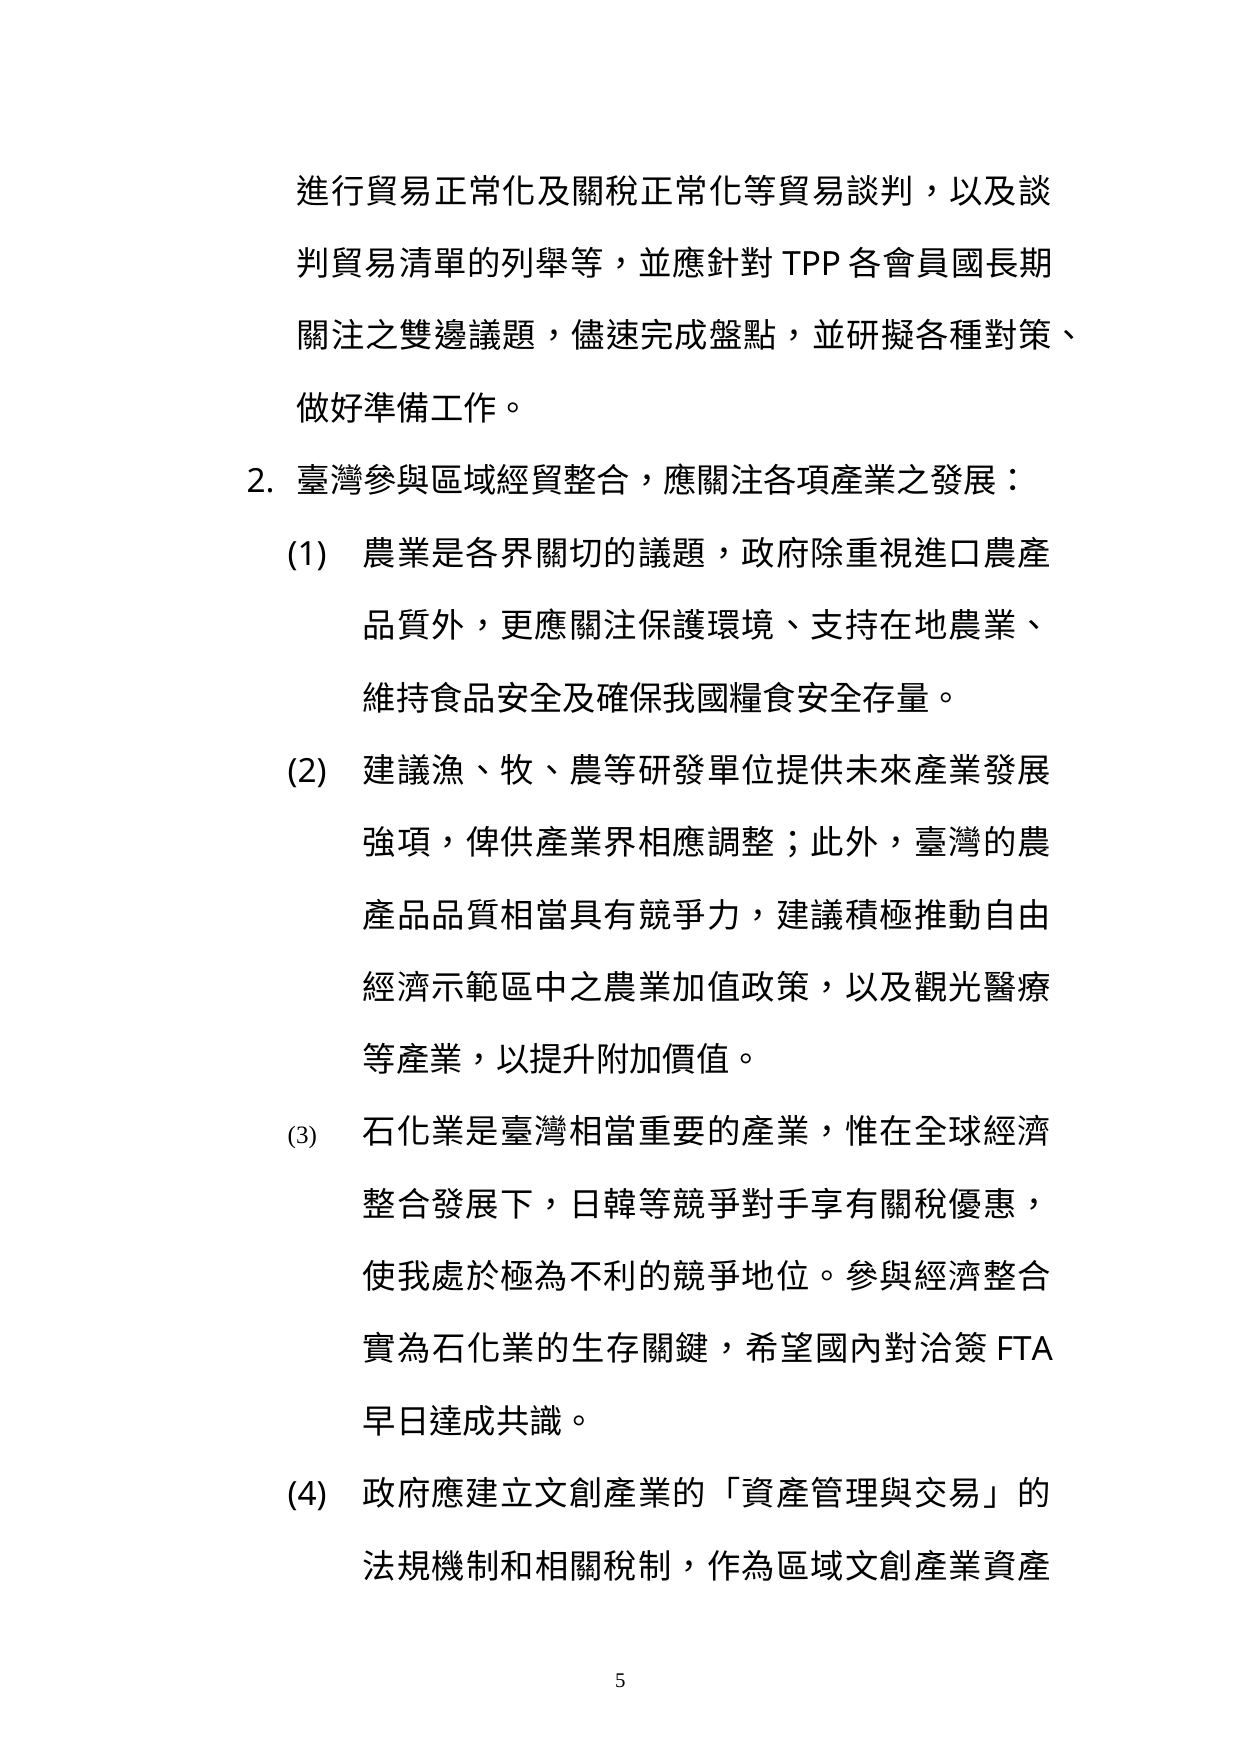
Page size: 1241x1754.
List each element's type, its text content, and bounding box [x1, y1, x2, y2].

list 農業是各界關切的議題，政府除重視進口農產品質外，更應關注保護環境、支持在地農業、維持食品安全及確保我國糧食安全存量。 [287, 526, 1053, 719]
list 政府應建立文創產業的「資產管理與交易」的法規機制和相關稅制，作為區域文創產業資產 [287, 1467, 1053, 1588]
list 建議漁、牧、農等研發單位提供未來產業發展強項，俾供產業界相應調整；此外，臺灣的農產品品質相當具有競爭力，建議積極推動自由經濟示範區中之農業加值政策，以及觀光醫療等產業，以提升附加價值。 [287, 743, 1053, 1081]
list 石化業是臺灣相當重要的產業，惟在全球經濟整合發展下，日韓等競爭對手享有關稅優惠，使我處於極為不利的競爭地位。參與經濟整合實為石化業的生存關鍵，希望國內對洽簽FTA早日達成共識。 [287, 1105, 1053, 1443]
list 臺灣參與區域經貿整合，應關注各項產業之發展： [246, 454, 1053, 502]
list 目前政府欠缺有關推動加入區域經濟整合之細部可行規劃，如：產業輔導救濟措施、如何與中國大陸進行貿易正常化及關稅正常化等貿易談判，以及談判貿易清單的列舉等，並應針對TPP各會員國長期關注之雙邊議題，儘速完成盤點，並研擬各種對策、做好準備工作。 [246, 164, 1053, 430]
